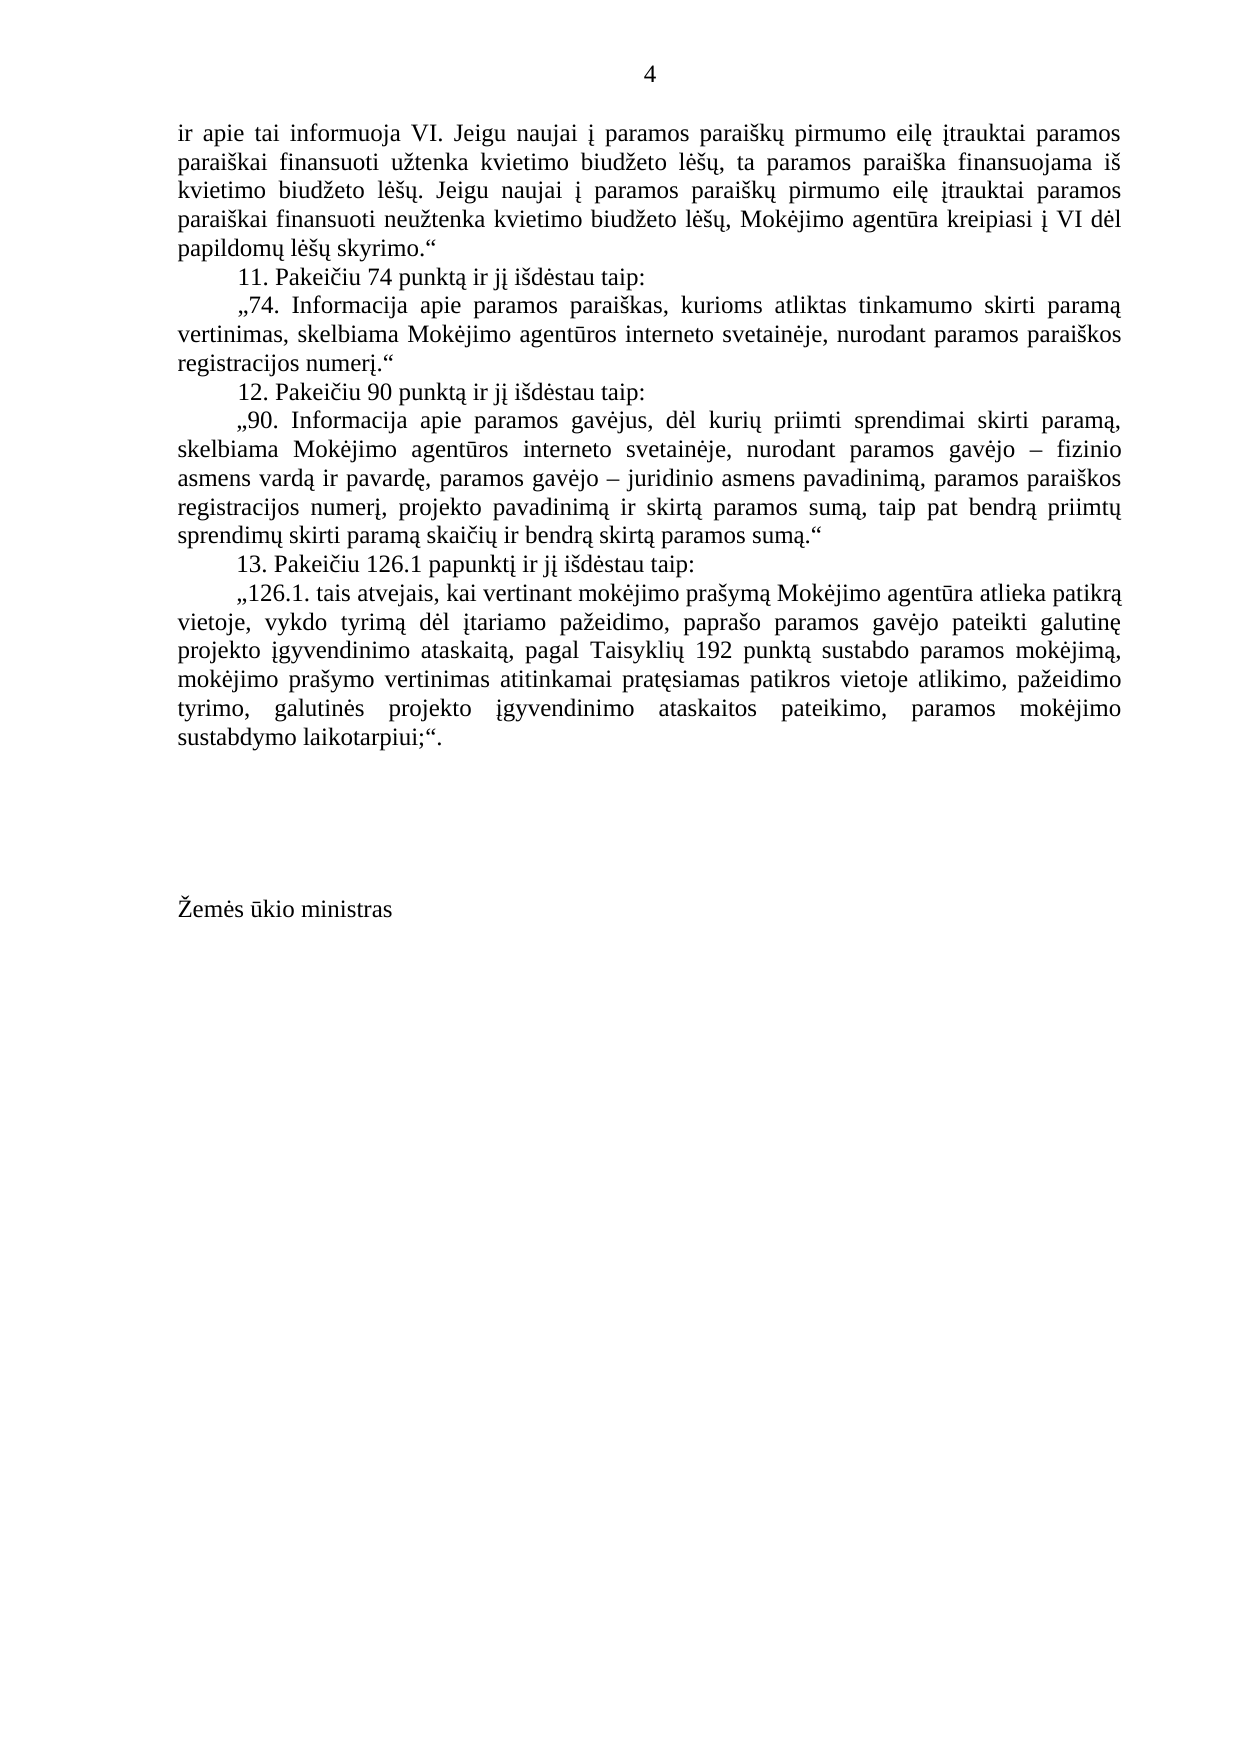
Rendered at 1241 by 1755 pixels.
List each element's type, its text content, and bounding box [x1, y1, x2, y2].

text 13. Pakeičiu 126.1 papunktį ir jį išdėstau taip: [177, 549, 1122, 578]
text ir apie tai informuoja VI. Jeigu naujai į paramos paraiškų pirmumo eilę įtrauktai paramos paraiškai finansuoti užtenka kvietimo biudžeto lėšų, ta paramos paraiška finansuojama iš kvietimo biudžeto lėšų. Jeigu naujai į paramos paraiškų pirmumo eilę įtrauktai paramos paraiškai finansuoti neužtenka kvietimo biudžeto lėšų, Mokėjimo agentūra kreipiasi į VI dėl papildomų lėšų skyrimo.“ [177, 118, 1122, 262]
text Žemės ūkio ministras [177, 894, 1122, 923]
text „90. Informacija apie paramos gavėjus, dėl kurių priimti sprendimai skirti paramą, skelbiama Mokėjimo agentūros interneto svetainėje, nurodant paramos gavėjo – fizinio asmens vardą ir pavardę, paramos gavėjo – juridinio asmens pavadinimą, paramos paraiškos registracijos numerį, projekto pavadinimą ir skirtą paramos sumą, taip pat bendrą priimtų sprendimų skirti paramą skaičių ir bendrą skirtą paramos sumą.“ [177, 406, 1122, 549]
text 12. Pakeičiu 90 punktą ir jį išdėstau taip: [177, 377, 1122, 406]
text „74. Informacija apie paramos paraiškas, kurioms atliktas tinkamumo skirti paramą vertinimas, skelbiama Mokėjimo agentūros interneto svetainėje, nurodant paramos paraiškos registracijos numerį.“ [177, 291, 1122, 377]
text 11. Pakeičiu 74 punktą ir jį išdėstau taip: [177, 262, 1122, 291]
text „126.1. tais atvejais, kai vertinant mokėjimo prašymą Mokėjimo agentūra atlieka patikrą vietoje, vykdo tyrimą dėl įtariamo pažeidimo, paprašo paramos gavėjo pateikti galutinę projekto įgyvendinimo ataskaitą, pagal Taisyklių 192 punktą sustabdo paramos mokėjimą, mokėjimo prašymo vertinimas atitinkamai pratęsiamas patikros vietoje atlikimo, pažeidimo tyrimo, galutinės projekto įgyvendinimo ataskaitos pateikimo, paramos mokėjimo sustabdymo laikotarpiui;“. [177, 578, 1122, 751]
